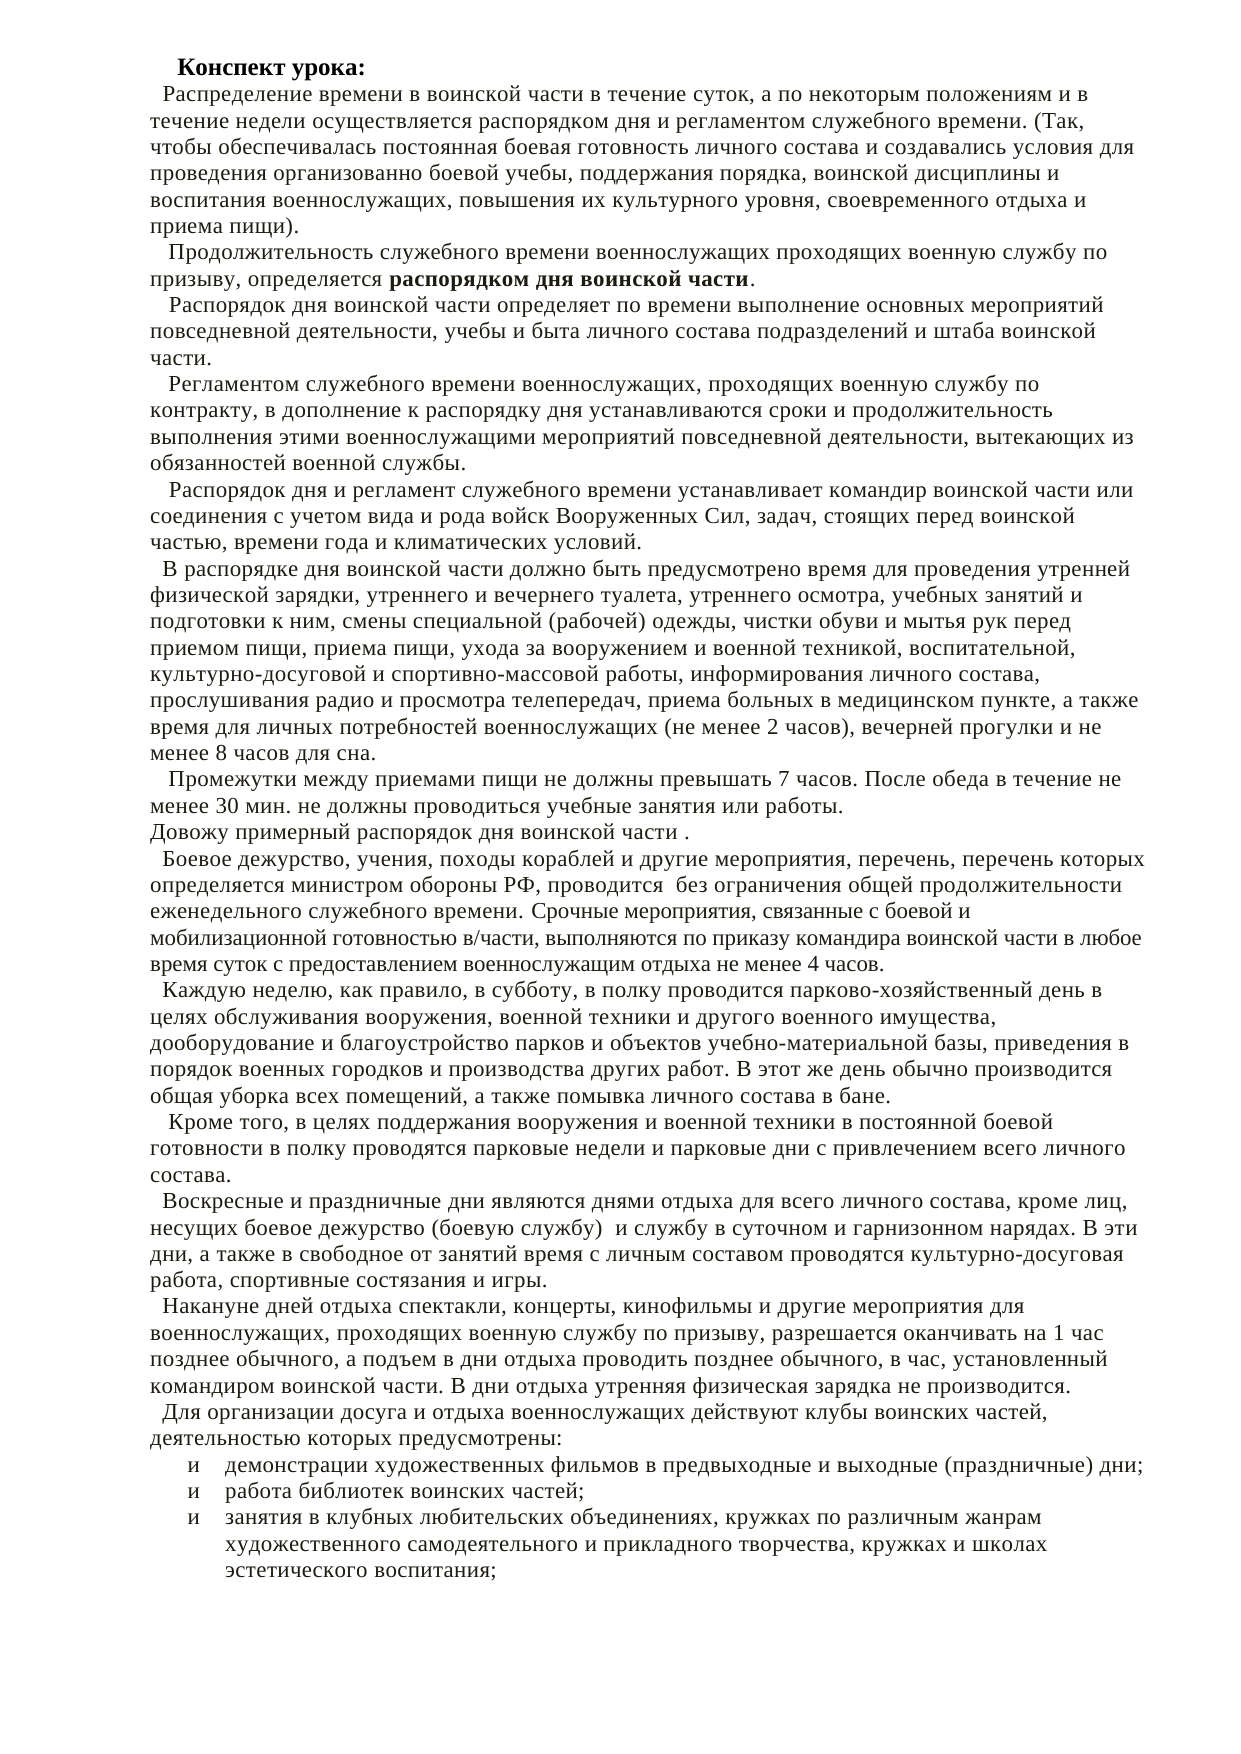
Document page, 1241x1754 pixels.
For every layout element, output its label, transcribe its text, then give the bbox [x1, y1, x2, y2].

text В распорядке дня воинской части должно быть предусмотрено время для проведения утренней физической зарядки, утреннего и вечернего туалета, утреннего осмотра, учебных занятий и подготовки к ним, смены специальной (рабочей) одежды, чистки обуви и мытья рук перед приемом пищи, приема пищи, ухода за вооружением и военной техникой, воспитательной, культурно-досуговой и спортивно-массовой работы, информирования личного состава, прослушивания радио и просмотра телепередач, приема больных в медицинском пункте, а также время для личных потребностей военнослужащих (не менее 2 часов), вечерней прогулки и не менее 8 часов для сна. [150, 555, 1150, 766]
text Конспект урока: [177, 52, 1137, 80]
text Продолжительность служебного времени военнослужащих проходящих военную службу по призыву, определяется распорядком дня воинской части. [150, 238, 1150, 291]
text Распорядок дня воинской части определяет по времени выполнение основных мероприятий повседневной деятельности, учебы и быта личного состава подразделений и штаба воинской части. [150, 291, 1150, 370]
list демонстрации художественных фильмов в предвыходные и выходные (праздничные) дни; [187, 1451, 1150, 1477]
list занятия в клубных любительских объединениях, кружках по различным жанрам художественного самодеятельного и прикладного творчества, кружках и школах эстетического воспитания; [187, 1503, 1150, 1582]
text Накануне дней отдыха спектакли, концерты, кинофильмы и другие мероприятия для военнослужащих, проходящих военную службу по призыву, разрешается оканчивать на 1 час позднее обычного, а подъем в дни отдыха проводить позднее обычного, в час, установленный командиром воинской части. В дни отдыха утренняя физическая зарядка не производится. [150, 1293, 1150, 1398]
list работа библиотек воинских частей; [187, 1477, 1150, 1503]
text Кроме того, в целях поддержания вооружения и военной техники в постоянной боевой готовности в полку проводятся парковые недели и парковые дни с привлечением всего личного состава. [150, 1108, 1150, 1187]
text Распорядок дня и регламент служебного времени устанавливает командир воинской части или соединения с учетом вида и рода войск Вооруженных Сил, задач, стоящих перед воинской частью, времени года и климатических условий. [150, 476, 1150, 555]
text Распределение времени в воинской части в течение суток, а по некоторым положениям и в течение недели осуществляется распорядком дня и регламентом служебного времени. (Так, чтобы обеспечивалась постоянная боевая готовность личного состава и создавались условия для проведения организованно боевой учебы, поддержания порядка, воинской дисциплины и воспитания военнослужащих, повышения их культурного уровня, своевременного отдыха и приема пищи). [150, 80, 1150, 238]
text Для организации досуга и отдыха военнослужащих действуют клубы воинских частей, деятельностью которых предусмотрены: [150, 1398, 1150, 1451]
text Регламентом служебного времени военнослужащих, проходящих военную службу по контракту, в дополнение к распорядку дня устанавливаются сроки и продолжительность выполнения этими военнослужащими мероприятий повседневной деятельности, вытекающих из обязанностей военной службы. [150, 370, 1150, 476]
text Боевое дежурство, учения, походы кораблей и другие мероприятия, перечень, перечень которых определяется министром обороны РФ, проводится без ограничения общей продолжительности еженедельного служебного времени. Срочные мероприятия, связанные с боевой и мобилизационной готовностью в/части, выполняются по приказу командира воинской части в любое время суток с предоставлением военнослужащим отдыха не менее 4 часов. [150, 844, 1150, 976]
text Воскресные и праздничные дни являются днями отдыха для всего личного состава, кроме лиц, несущих боевое дежурство (боевую службу) и службу в суточном и гарнизонном нарядах. В эти дни, а также в свободное от занятий время с личным составом проводятся культурно-досуговая работа, спортивные состязания и игры. [150, 1187, 1150, 1293]
text Довожу примерный распорядок дня воинской части . [150, 818, 1150, 844]
text Промежутки между приемами пищи не должны превышать 7 часов. После обеда в течение не менее 30 мин. не должны проводиться учебные занятия или работы. [150, 766, 1150, 818]
text Каждую неделю, как правило, в субботу, в полку проводится парково-хозяйственный день в целях обслуживания вооружения, военной техники и другого военного имущества, дооборудование и благоустройство парков и объектов учебно-материальной базы, приведения в порядок военных городков и производства других работ. В этот же день обычно производится общая уборка всех помещений, а также помывка личного состава в бане. [150, 976, 1150, 1108]
